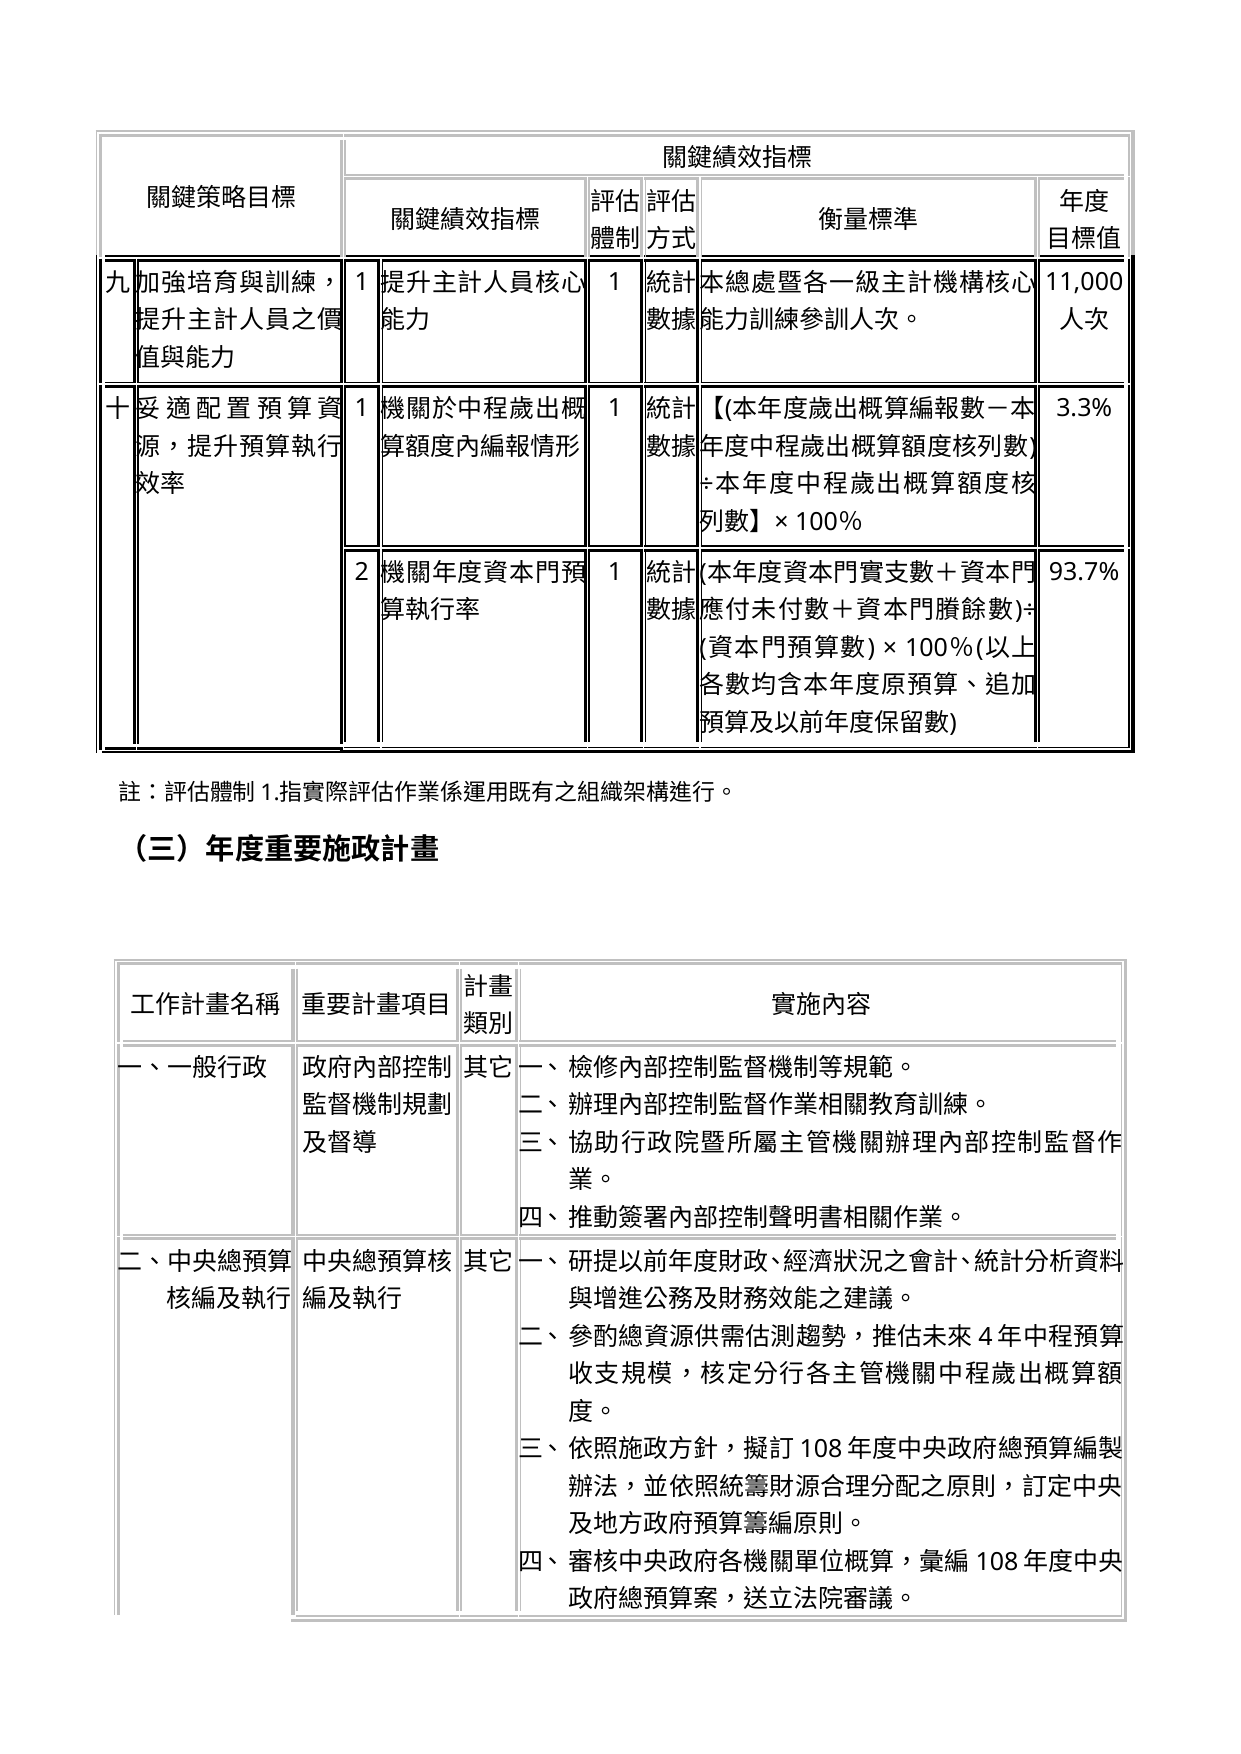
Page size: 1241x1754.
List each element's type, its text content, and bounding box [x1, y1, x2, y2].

table_cell 3.3% [1037, 382, 1131, 545]
table_cell (本年度資本門實支數＋資本門應付未付數＋資本門賸餘數)÷(資本門預算數) × 100％(以上各數均含本年度原預算、追加預算及以前年度保留數) [699, 545, 1037, 747]
table_cell 政府內部控制監督機制規劃及督導 [298, 1047, 456, 1234]
table_cell 關鍵績效指標 [346, 180, 584, 255]
table_cell 【(本年度歲出概算編報數－本年度中程歲出概算額度核列數)÷本年度中程歲出概算額度核列數】× 100％ [702, 388, 1034, 545]
table_cell 十 [99, 382, 136, 747]
table_cell 其它 [462, 1047, 515, 1234]
table_cell 本總處暨各一級主計機構核心能力訓練參訓人次。 [702, 262, 1034, 382]
table_cell 11,000 人次 [1037, 255, 1131, 382]
table_cell 1 [590, 388, 640, 545]
table_cell 1 [346, 388, 377, 545]
table_cell 加強培育與訓練，提升主計人員之價值與能力 [139, 262, 340, 382]
text （三）年度重要施政計畫 [118, 809, 1122, 884]
table_cell 九 [99, 255, 136, 382]
table_cell 二、中央總預算核編及執行 [117, 1234, 294, 1615]
table_cell 統計數據 [646, 262, 696, 382]
table_cell 2 [343, 545, 380, 747]
table_cell 評估 體制 [590, 180, 640, 255]
table_header 實施內容 [518, 961, 1124, 1040]
table_cell 中央總預算核編及執行 [295, 1234, 459, 1615]
table_cell 機關年度資本門預算執行率 [380, 545, 587, 747]
text 註：評估體制1.指實際評估作業係運用既有之組織架構進行。 [118, 772, 1122, 809]
table_cell 1 [346, 262, 377, 382]
table_cell 93.7% [1037, 545, 1131, 747]
table_cell 衡量標準 [702, 180, 1034, 255]
table_cell 機關於中程歲出概算額度內編報情形 [383, 388, 584, 545]
table_cell 一、一般行政 [117, 1040, 294, 1234]
table_cell 1 [590, 262, 640, 382]
table_header 關鍵策略目標 [102, 137, 343, 255]
table_header 計畫類別 [459, 961, 518, 1040]
table_cell 妥適配置預算資源，提升預算執行效率 [136, 388, 343, 747]
table_cell 統計數據 [643, 545, 699, 747]
table_cell 一、 研提以前年度財政、經濟狀況之會計、統計分析資料與增進公務及財務效能之建議。 二、 參酌總資源供需估測趨勢，推估未來4年中程預算收支規模，核定分行各主管機關中程歲出概算額度。 三、 依照施政方針，擬訂108年度中央政府總預算編製辦法，並依照統籌財源合理分配之原則，訂定中央及地方政府預算籌編原則。 四、 審核中央政府各機關單位概算，彙編108年度中央政府總預算案，送立法院審議。 [518, 1234, 1124, 1615]
table_header 重要計畫項目 [295, 961, 459, 1040]
table_cell 其它 [459, 1234, 518, 1615]
table_cell 1 [587, 545, 643, 747]
table_cell 提升主計人員核心能力 [383, 262, 584, 382]
table_cell 統計數據 [646, 388, 696, 545]
table_cell 評估 方式 [646, 180, 696, 255]
table_header 工作計畫名稱 [120, 965, 294, 1040]
table_cell 一、 檢修內部控制監督機制等規範。 二、 辦理內部控制監督作業相關教育訓練。 三、 協助行政院暨所屬主管機關辦理內部控制監督作業。 四、 推動簽署內部控制聲明書相關作業。 [518, 1040, 1124, 1234]
table_cell 年度 目標值 [1037, 174, 1131, 255]
table_header 關鍵績效指標 [343, 132, 1131, 174]
